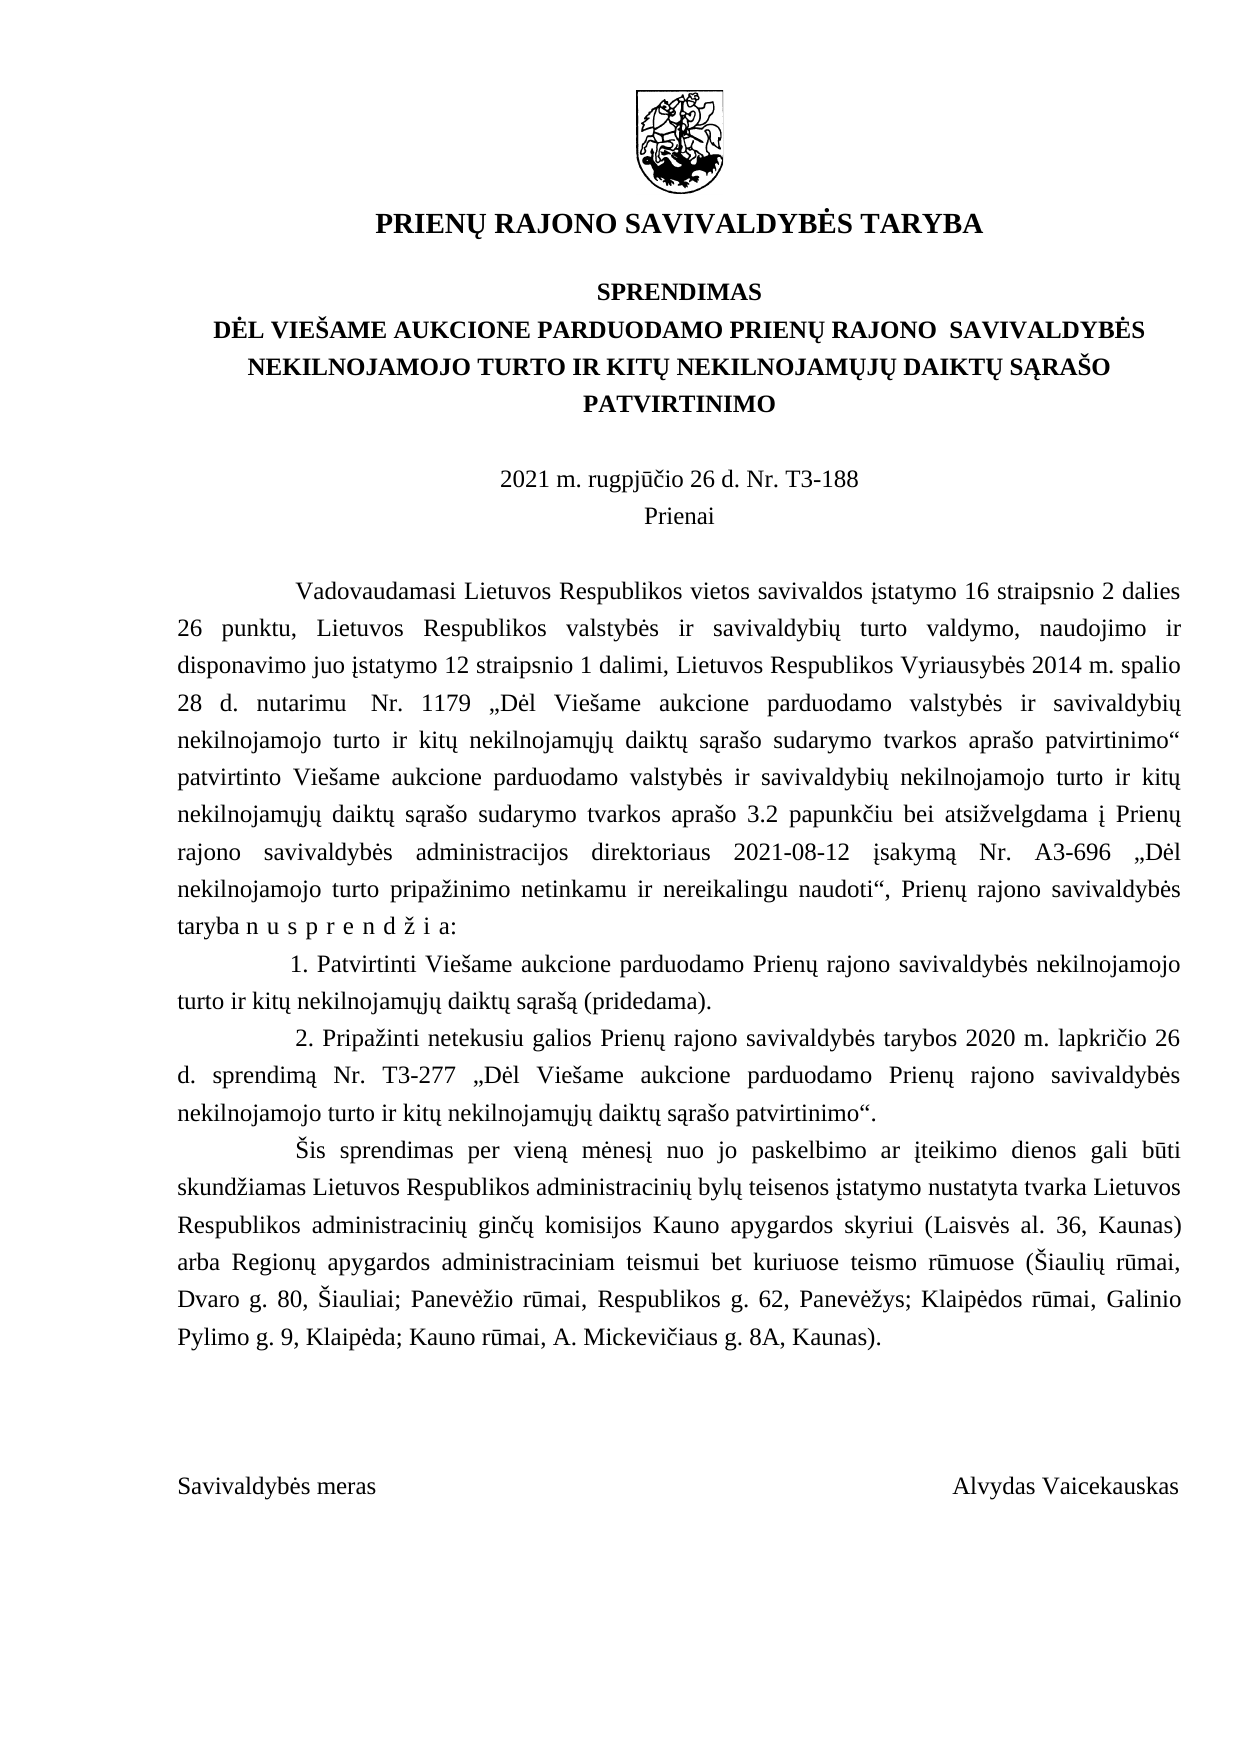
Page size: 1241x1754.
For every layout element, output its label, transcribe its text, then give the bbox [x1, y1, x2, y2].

text PRIENŲ RAJONO SAVIVALDYBĖS TARYBA [177, 207, 1182, 240]
text Prienai [177, 501, 1182, 530]
text 2. Pripažinti netekusiu galios Prienų rajono savivaldybės tarybos 2020 m. lapkričio 26 d. sprendimą Nr. T3-277 „Dėl Viešame aukcione parduodamo Prienų rajono savivaldybės nekilnojamojo turto ir kitų nekilnojamųjų daiktų sąrašo patvirtinimo“. [177, 1023, 1182, 1127]
text DĖL VIEŠAME AUKCIONE PARDUODAMO PRIENŲ RAJONO SAVIVALDYBĖS NEKILNOJAMOJO TURTO IR KITŲ NEKILNOJAMŲJŲ DAIKTŲ SĄRAŠO PATVIRTINIMO [177, 315, 1182, 418]
text Šis sprendimas per vieną mėnesį nuo jo paskelbimo ar įteikimo dienos gali būti skundžiamas Lietuvos Respublikos administracinių bylų teisenos įstatymo nustatyta tvarka Lietuvos Respublikos administracinių ginčų komisijos Kauno apygardos skyriui (Laisvės al. 36, Kaunas) arba Regionų apygardos administraciniam teismui bet kuriuose teismo rūmuose (Šiaulių rūmai, Dvaro g. 80, Šiauliai; Panevėžio rūmai, Respublikos g. 62, Panevėžys; Klaipėdos rūmai, Galinio Pylimo g. 9, Klaipėda; Kauno rūmai, A. Mickevičiaus g. 8A, Kaunas). [177, 1135, 1182, 1350]
text Savivaldybės meras Alvydas Vaicekauskas [177, 1471, 1182, 1499]
text SPRENDIMAS [177, 277, 1182, 306]
text 1. Patvirtinti Viešame aukcione parduodamo Prienų rajono savivaldybės nekilnojamojo turto ir kitų nekilnojamųjų daiktų sąrašą (pridedama). [177, 949, 1182, 1015]
text 2021 m. rugpjūčio 26 d. Nr. T3-188 [177, 464, 1182, 493]
text Vadovaudamasi Lietuvos Respublikos vietos savivaldos įstatymo 16 straipsnio 2 dalies 26 punktu, Lietuvos Respublikos valstybės ir savivaldybių turto valdymo, naudojimo ir disponavimo juo įstatymo 12 straipsnio 1 dalimi, Lietuvos Respublikos Vyriausybės 2014 m. spalio 28 d. nutarimu Nr. 1179 „Dėl Viešame aukcione parduodamo valstybės ir savivaldybių nekilnojamojo turto ir kitų nekilnojamųjų daiktų sąrašo sudarymo tvarkos aprašo patvirtinimo“ patvirtinto Viešame aukcione parduodamo valstybės ir savivaldybių nekilnojamojo turto ir kitų nekilnojamųjų daiktų sąrašo sudarymo tvarkos aprašo 3.2 papunkčiu bei atsižvelgdama į Prienų rajono savivaldybės administracijos direktoriaus 2021-08-12 įsakymą Nr. A3-696 „Dėl nekilnojamojo turto pripažinimo netinkamu ir nereikalingu naudoti“, Prienų rajono savivaldybės taryba nusprendžia: [177, 576, 1182, 940]
